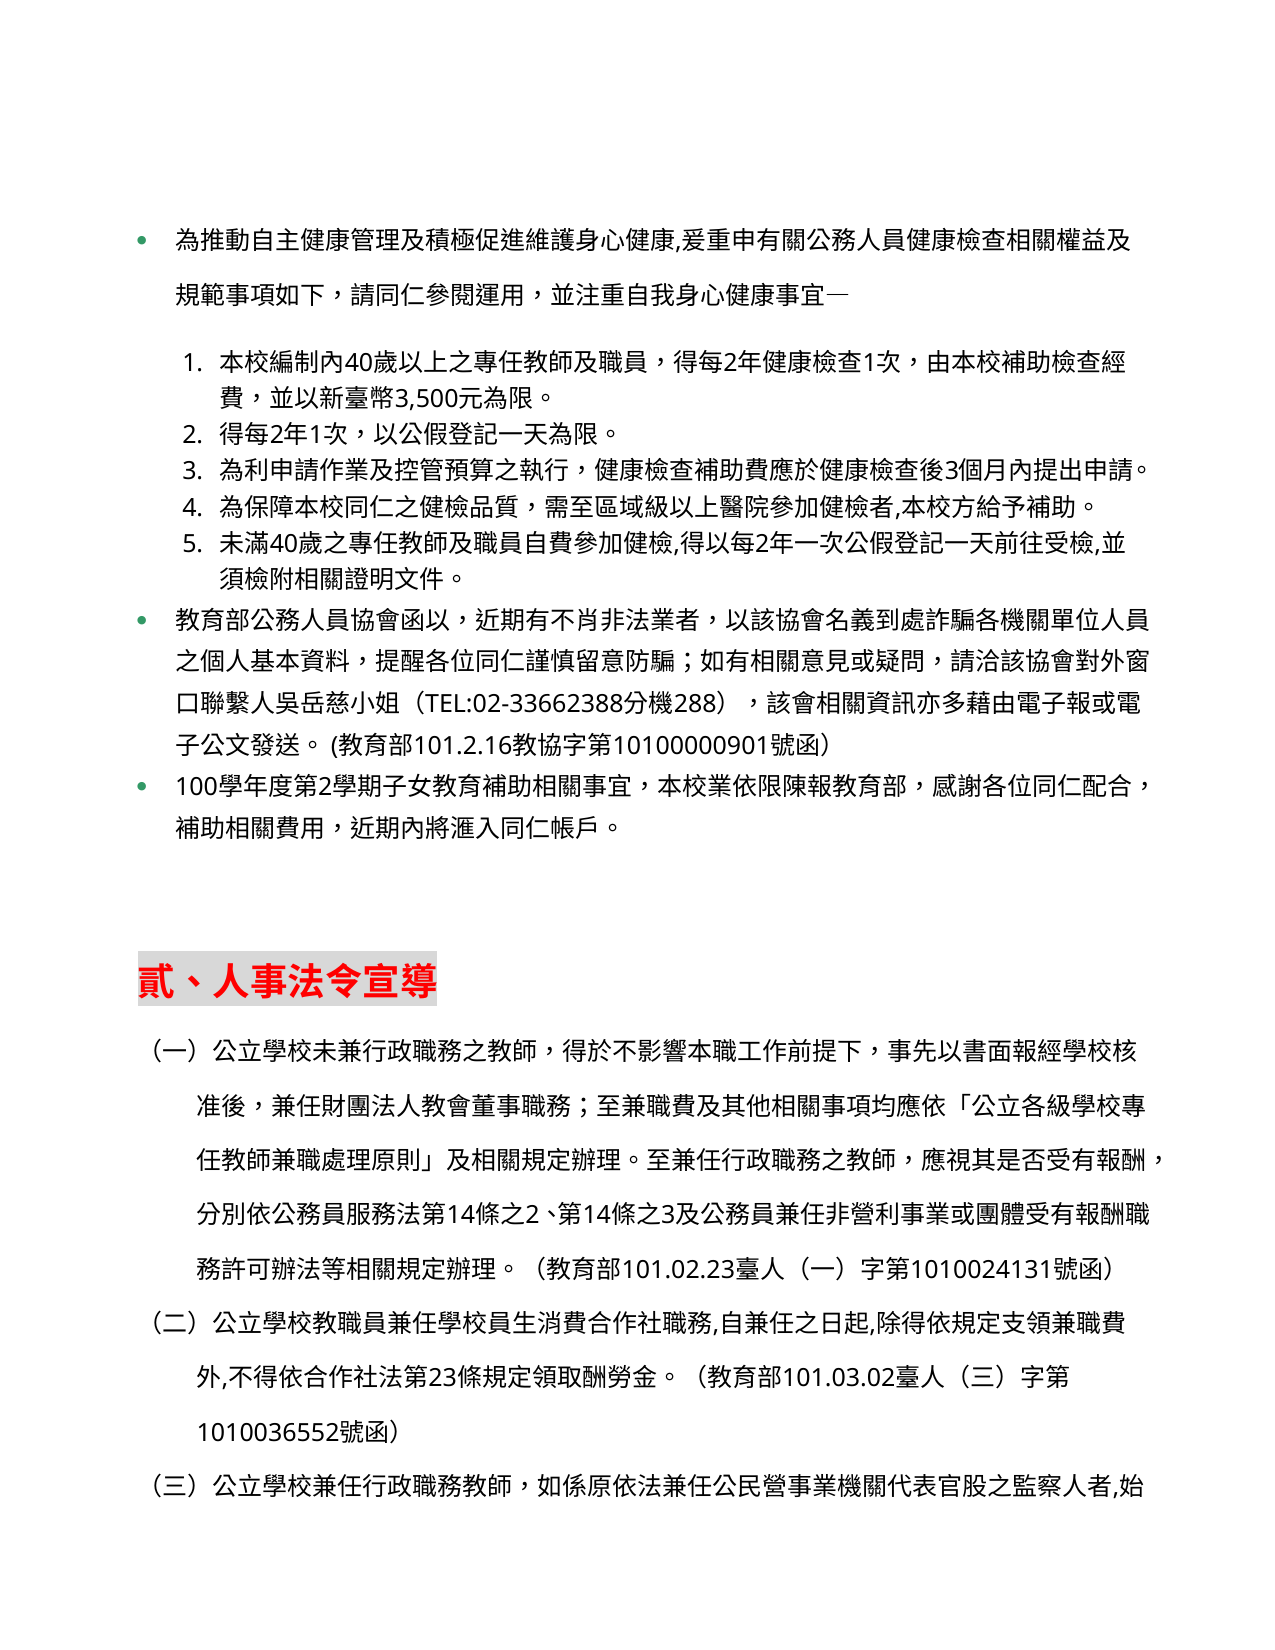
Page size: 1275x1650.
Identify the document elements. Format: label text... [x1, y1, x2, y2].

list 為保障本校同仁之健檢品質，需至區域級以上醫院參加健檢者,本校方給予補助。 [182, 487, 1150, 523]
list 得每2年1次，以公假登記一天為限。 [182, 414, 1150, 451]
text （二）公立學校教職員兼任學校員生消費合作社職務,自兼任之日起,除得依規定支領兼職費外,不得依合作社法第23條規定領取酬勞金。（教育部101.03.02臺人（三）字第1010036552號函） [137, 1303, 1150, 1448]
list 為利申請作業及控管預算之執行，健康檢查補助費應於健康檢查後3個月內提出申請。 [182, 451, 1150, 487]
list 100學年度第2學期子女教育補助相關事宜，本校業依限陳報教育部，感謝各位同仁配合，補助相關費用，近期內將滙入同仁帳戶。 [137, 762, 1150, 846]
text （一）公立學校未兼行政職務之教師，得於不影響本職工作前提下，事先以書面報經學校核准後，兼任財團法人教會董事職務；至兼職費及其他相關事項均應依「公立各級學校專任教師兼職處理原則」及相關規定辦理。至兼任行政職務之教師，應視其是否受有報酬，分別依公務員服務法第14條之2、第14條之3及公務員兼任非營利事業或團體受有報酬職務許可辦法等相關規定辦理。（教育部101.02.23臺人（一）字第1010024131號函） [137, 1032, 1150, 1285]
text （三）公立學校兼任行政職務教師，如係原依法兼任公民營事業機關代表官股之監察人者,始得復依公司法第208條之一第1項規定經法院裁定選任兼任該公民營事業機關臨時管理人。（教育部101.03.09臺人（一）字第1010038560號函） [137, 1467, 1150, 1503]
text 貳、人事法令宣導 [137, 951, 1150, 1006]
list 為推動自主健康管理及積極促進維護身心健康,爰重申有關公務人員健康檢查相關權益及規範事項如下，請同仁參閱運用，並注重自我身心健康事宜— [137, 221, 1150, 311]
list 未滿40歲之專任教師及職員自費參加健檢,得以每2年一次公假登記一天前往受檢,並須檢附相關證明文件。 [182, 523, 1150, 596]
list 本校編制內40歲以上之專任教師及職員，得每2年健康檢查1次，由本校補助檢查經費，並以新臺幣3,500元為限。 [182, 342, 1150, 414]
list 教育部公務人員協會函以，近期有不肖非法業者，以該協會名義到處詐騙各機關單位人員之個人基本資料，提醒各位同仁謹慎留意防騙；如有相關意見或疑問，請洽該協會對外窗口聯繫人吳岳慈小姐（TEL:02-33662388分機288），該會相關資訊亦多藉由電子報或電子公文發送。 (教育部101.2.16教協字第10100000901號函） [137, 596, 1150, 762]
